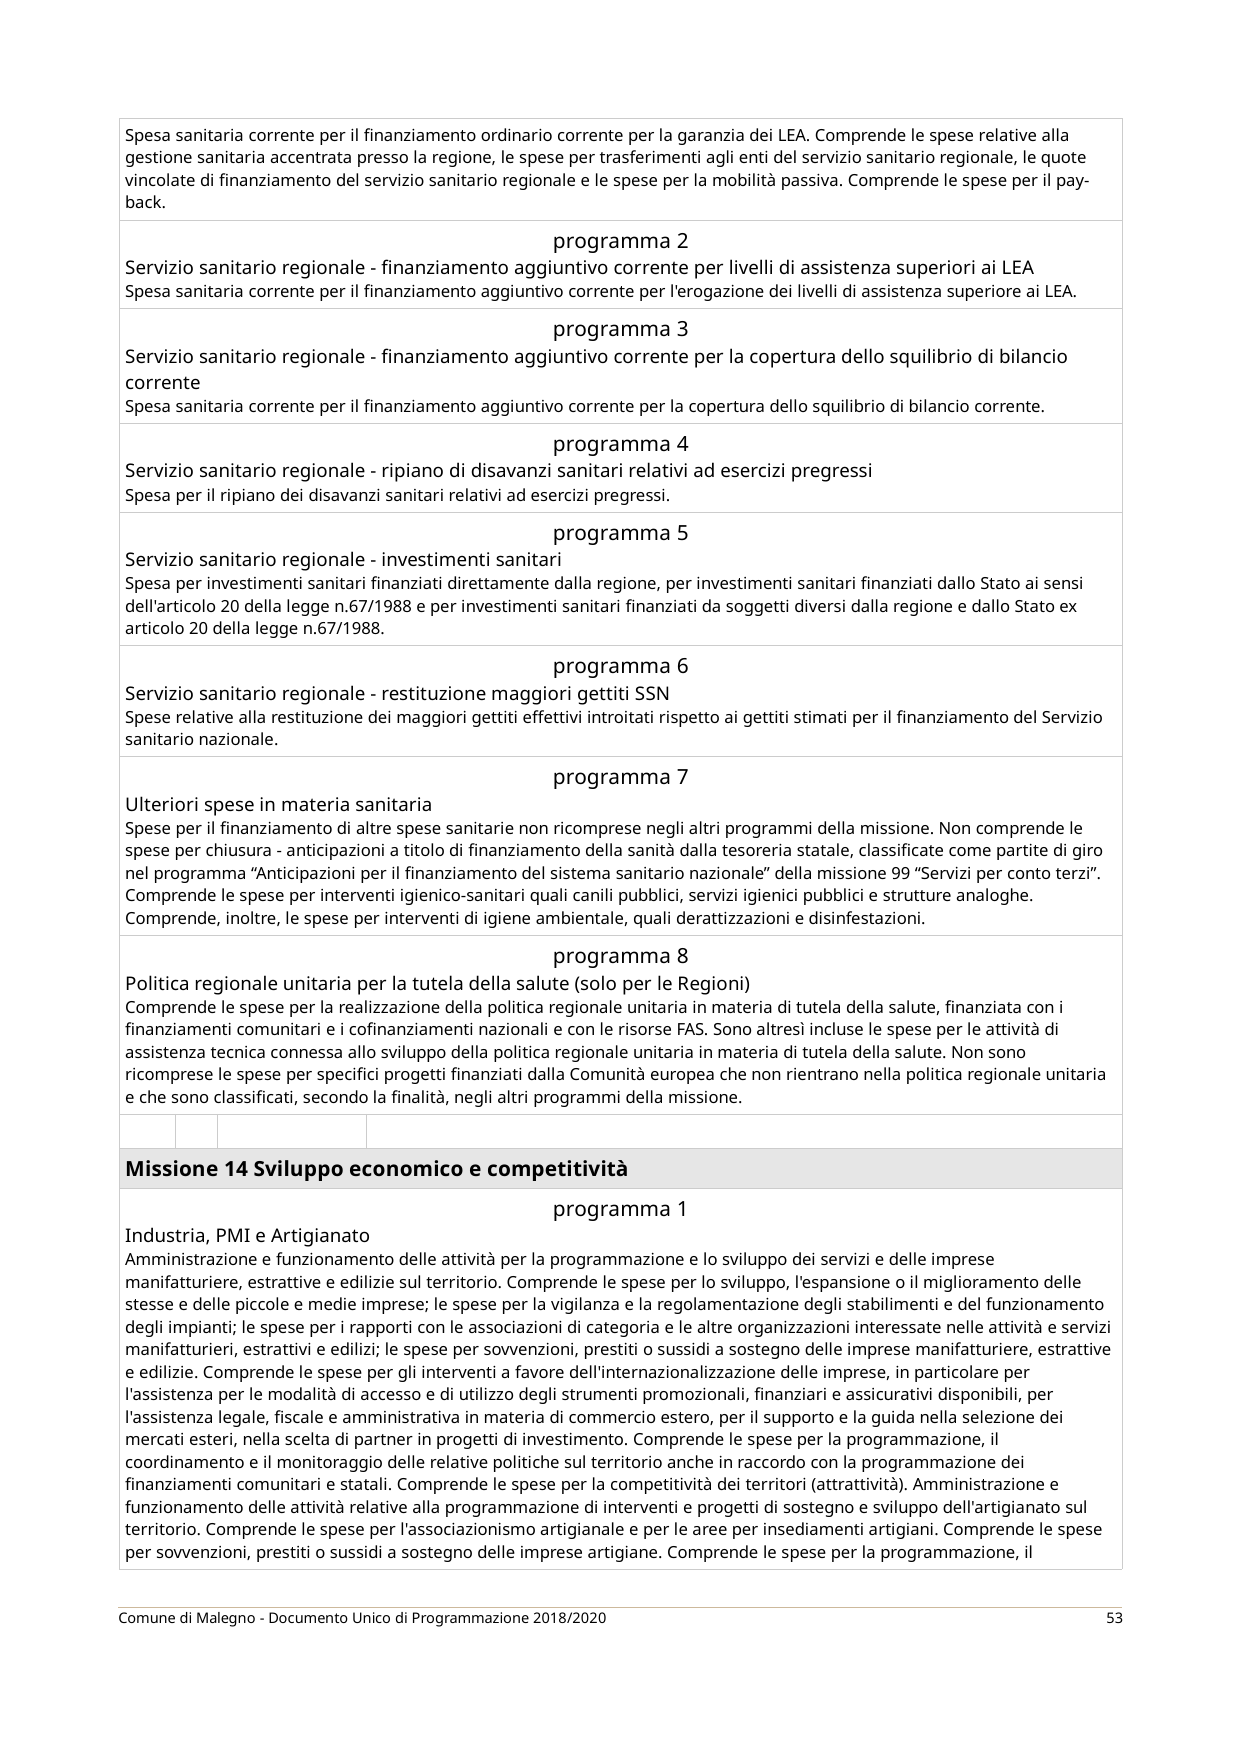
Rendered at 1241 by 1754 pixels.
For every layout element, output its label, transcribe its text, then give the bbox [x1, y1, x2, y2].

table_cell programma 7 Ulteriori spese in materia sanitaria Spese per il finanziamento di altre spese sanitarie non ricomprese negli altri programmi della missione. Non comprende le spese per chiusura - anticipazioni a titolo di finanziamento della sanità dalla tesoreria statale, classificate come partite di giro nel programma “Anticipazioni per il finanziamento del sistema sanitario nazionale” della missione 99 “Servizi per conto terzi”. Comprende le spese per interventi igienico-sanitari quali canili pubblici, servizi igienici pubblici e strutture analoghe. Comprende, inoltre, le spese per interventi di igiene ambientale, quali derattizzazioni e disinfestazioni. [120, 757, 1122, 935]
table_cell programma 1 Industria, PMI e Artigianato Amministrazione e funzionamento delle attività per la programmazione e lo sviluppo dei servizi e delle imprese manifatturiere, estrattive e edilizie sul territorio. Comprende le spese per lo sviluppo, l'espansione o il miglioramento delle stesse e delle piccole e medie imprese; le spese per la vigilanza e la regolamentazione degli stabilimenti e del funzionamento degli impianti; le spese per i rapporti con le associazioni di categoria e le altre organizzazioni interessate nelle attività e servizi manifatturieri, estrattivi e edilizi; le spese per sovvenzioni, prestiti o sussidi a sostegno delle imprese manifatturiere, estrattive e edilizie. Comprende le spese per gli interventi a favore dell'internazionalizzazione delle imprese, in particolare per l'assistenza per le modalità di accesso e di utilizzo degli strumenti promozionali, finanziari e assicurativi disponibili, per l'assistenza legale, fiscale e amministrativa in materia di commercio estero, per il supporto e la guida nella selezione dei mercati esteri, nella scelta di partner in progetti di investimento. Comprende le spese per la programmazione, il coordinamento e il monitoraggio delle relative politiche sul territorio anche in raccordo con la programmazione dei finanziamenti comunitari e statali. Comprende le spese per la competitività dei territori (attrattività). Amministrazione e funzionamento delle attività relative alla programmazione di interventi e progetti di sostegno e sviluppo dell'artigianato sul territorio. Comprende le spese per l'associazionismo artigianale e per le aree per insediamenti artigiani. Comprende le spese per sovvenzioni, prestiti o sussidi a sostegno delle imprese artigiane. Comprende le spese per la programmazione, il [120, 1189, 1122, 1569]
table_cell programma 6 Servizio sanitario regionale - restituzione maggiori gettiti SSN Spese relative alla restituzione dei maggiori gettiti effettivi introitati rispetto ai gettiti stimati per il finanziamento del Servizio sanitario nazionale. [120, 646, 1122, 756]
table_cell programma 4 Servizio sanitario regionale - ripiano di disavanzi sanitari relativi ad esercizi pregressi Spesa per il ripiano dei disavanzi sanitari relativi ad esercizi pregressi. [120, 424, 1122, 512]
table_cell [120, 1115, 175, 1148]
table_cell programma 2 Servizio sanitario regionale - finanziamento aggiuntivo corrente per livelli di assistenza superiori ai LEA Spesa sanitaria corrente per il finanziamento aggiuntivo corrente per l'erogazione dei livelli di assistenza superiore ai LEA. [120, 221, 1122, 308]
table_cell Missione 14 Sviluppo economico e competitività [120, 1149, 1122, 1188]
table_cell [367, 1115, 1122, 1148]
table_cell Spesa sanitaria corrente per il finanziamento ordinario corrente per la garanzia dei LEA. Comprende le spese relative alla gestione sanitaria accentrata presso la regione, le spese per trasferimenti agli enti del servizio sanitario regionale, le quote vincolate di finanziamento del servizio sanitario regionale e le spese per la mobilità passiva. Comprende le spese per il pay-back. [120, 119, 1122, 220]
table_cell programma 8 Politica regionale unitaria per la tutela della salute (solo per le Regioni) Comprende le spese per la realizzazione della politica regionale unitaria in materia di tutela della salute, finanziata con i finanziamenti comunitari e i cofinanziamenti nazionali e con le risorse FAS. Sono altresì incluse le spese per le attività di assistenza tecnica connessa allo sviluppo della politica regionale unitaria in materia di tutela della salute. Non sono ricomprese le spese per specifici progetti finanziati dalla Comunità europea che non rientrano nella politica regionale unitaria e che sono classificati, secondo la finalità, negli altri programmi della missione. [120, 936, 1122, 1114]
table_cell programma 3 Servizio sanitario regionale - finanziamento aggiuntivo corrente per la copertura dello squilibrio di bilancio corrente Spesa sanitaria corrente per il finanziamento aggiuntivo corrente per la copertura dello squilibrio di bilancio corrente. [120, 309, 1122, 423]
table_cell programma 5 Servizio sanitario regionale - investimenti sanitari Spesa per investimenti sanitari finanziati direttamente dalla regione, per investimenti sanitari finanziati dallo Stato ai sensi dell'articolo 20 della legge n.67/1988 e per investimenti sanitari finanziati da soggetti diversi dalla regione e dallo Stato ex articolo 20 della legge n.67/1988. [120, 513, 1122, 645]
table_cell [176, 1115, 217, 1148]
table_cell [218, 1115, 366, 1148]
